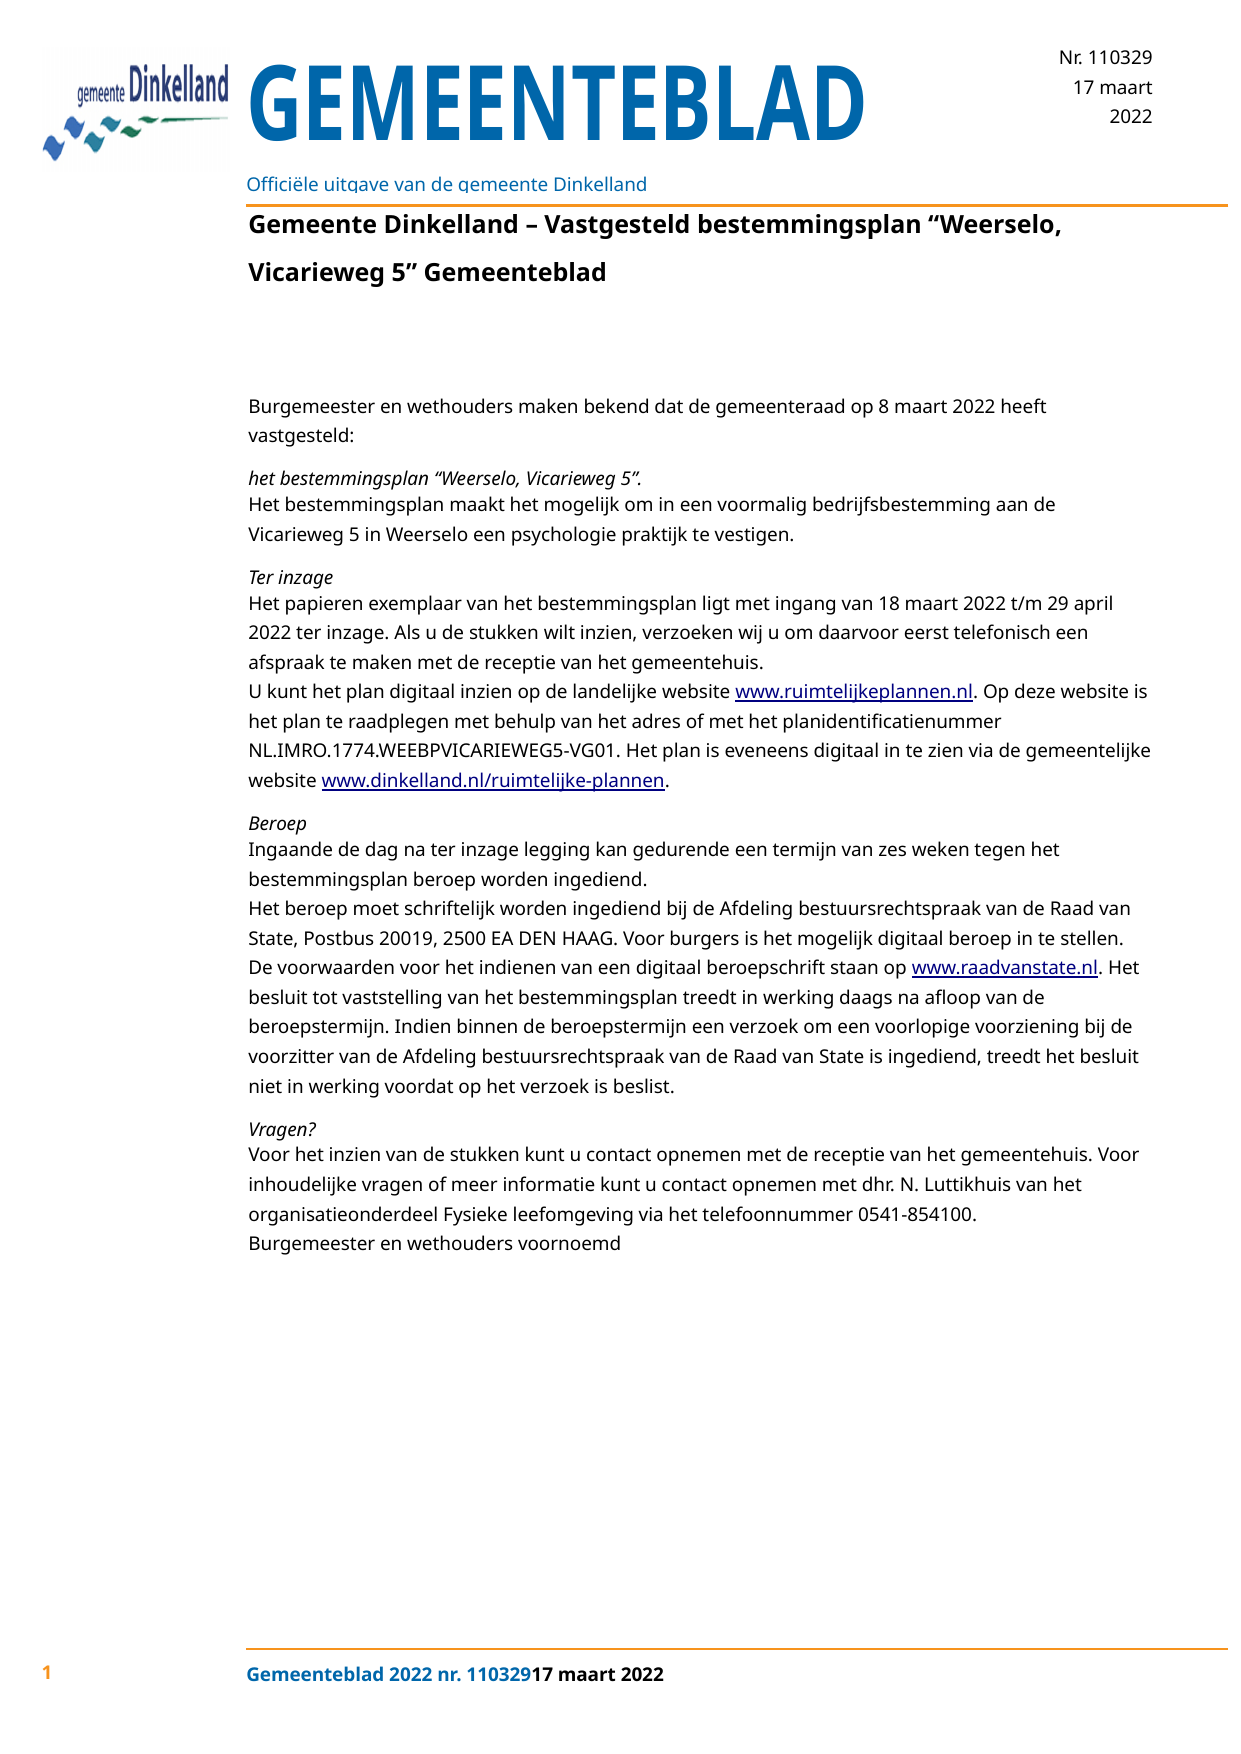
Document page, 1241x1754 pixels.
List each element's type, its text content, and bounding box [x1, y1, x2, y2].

text U kunt het plan digitaal inzien op de landelijke website www.ruimtelijkeplannen.nl. Op deze website is het plan te raadplegen met behulp van het adres of met het planidentificatienummer NL.IMRO.1774.WEEBPVICARIEWEG5-VG01. Het plan is eveneens digitaal in te zien via de gemeentelijke website www.dinkelland.nl/ruimtelijke-plannen. [248, 678, 1152, 793]
text Vragen? [248, 1116, 1152, 1142]
text Het beroep moet schriftelijk worden ingediend bij de Afdeling bestuursrechtspraak van de Raad van State, Postbus 20019, 2500 EA DEN HAAG. Voor burgers is het mogelijk digitaal beroep in te stellen. De voorwaarden voor het indienen van een digitaal beroepschrift staan op www.raadvanstate.nl. Het besluit tot vaststelling van het bestemmingsplan treedt in werking daags na afloop van de beroepstermijn. Indien binnen de beroepstermijn een verzoek om een voorlopige voorziening bij de voorzitter van de Afdeling bestuursrechtspraak van de Raad van State is ingediend, treedt het besluit niet in werking voordat op het verzoek is beslist. [248, 895, 1152, 1098]
text Ingaande de dag na ter inzage legging kan gedurende een termijn van zes weken tegen het bestemmingsplan beroep worden ingediend. [248, 836, 1152, 891]
text Beroep [248, 810, 1152, 836]
text Burgemeester en wethouders maken bekend dat de gemeenteraad op 8 maart 2022 heeft vastgesteld: [248, 393, 1152, 448]
text Het bestemmingsplan maakt het mogelijk om in een voormalig bedrijfsbestemming aan de Vicarieweg 5 in Weerselo een psychologie praktijk te vestigen. [248, 491, 1152, 547]
text Het papieren exemplaar van het bestemmingsplan ligt met ingang van 18 maart 2022 t/m 29 april 2022 ter inzage. Als u de stukken wilt inzien, verzoeken wij u om daarvoor eerst telefonisch een afspraak te maken met de receptie van het gemeentehuis. [248, 590, 1152, 675]
text het bestemmingsplan “Weerselo, Vicarieweg 5”. [248, 466, 1152, 491]
picture [41, 47, 231, 172]
text Gemeente Dinkelland – Vastgesteld bestemmingsplan “Weerselo, Vicarieweg 5” Gemeenteblad [248, 207, 1152, 288]
text Ter inzage [248, 564, 1152, 590]
text Burgemeester en wethouders voornoemd [248, 1230, 1152, 1256]
text Voor het inzien van de stukken kunt u contact opnemen met de receptie van het gemeentehuis. Voor inhoudelijke vragen of meer informatie kunt u contact opnemen met dhr. N. Luttikhuis van het organisatieonderdeel Fysieke leefomgeving via het telefoonnummer 0541-854100. [248, 1142, 1152, 1227]
